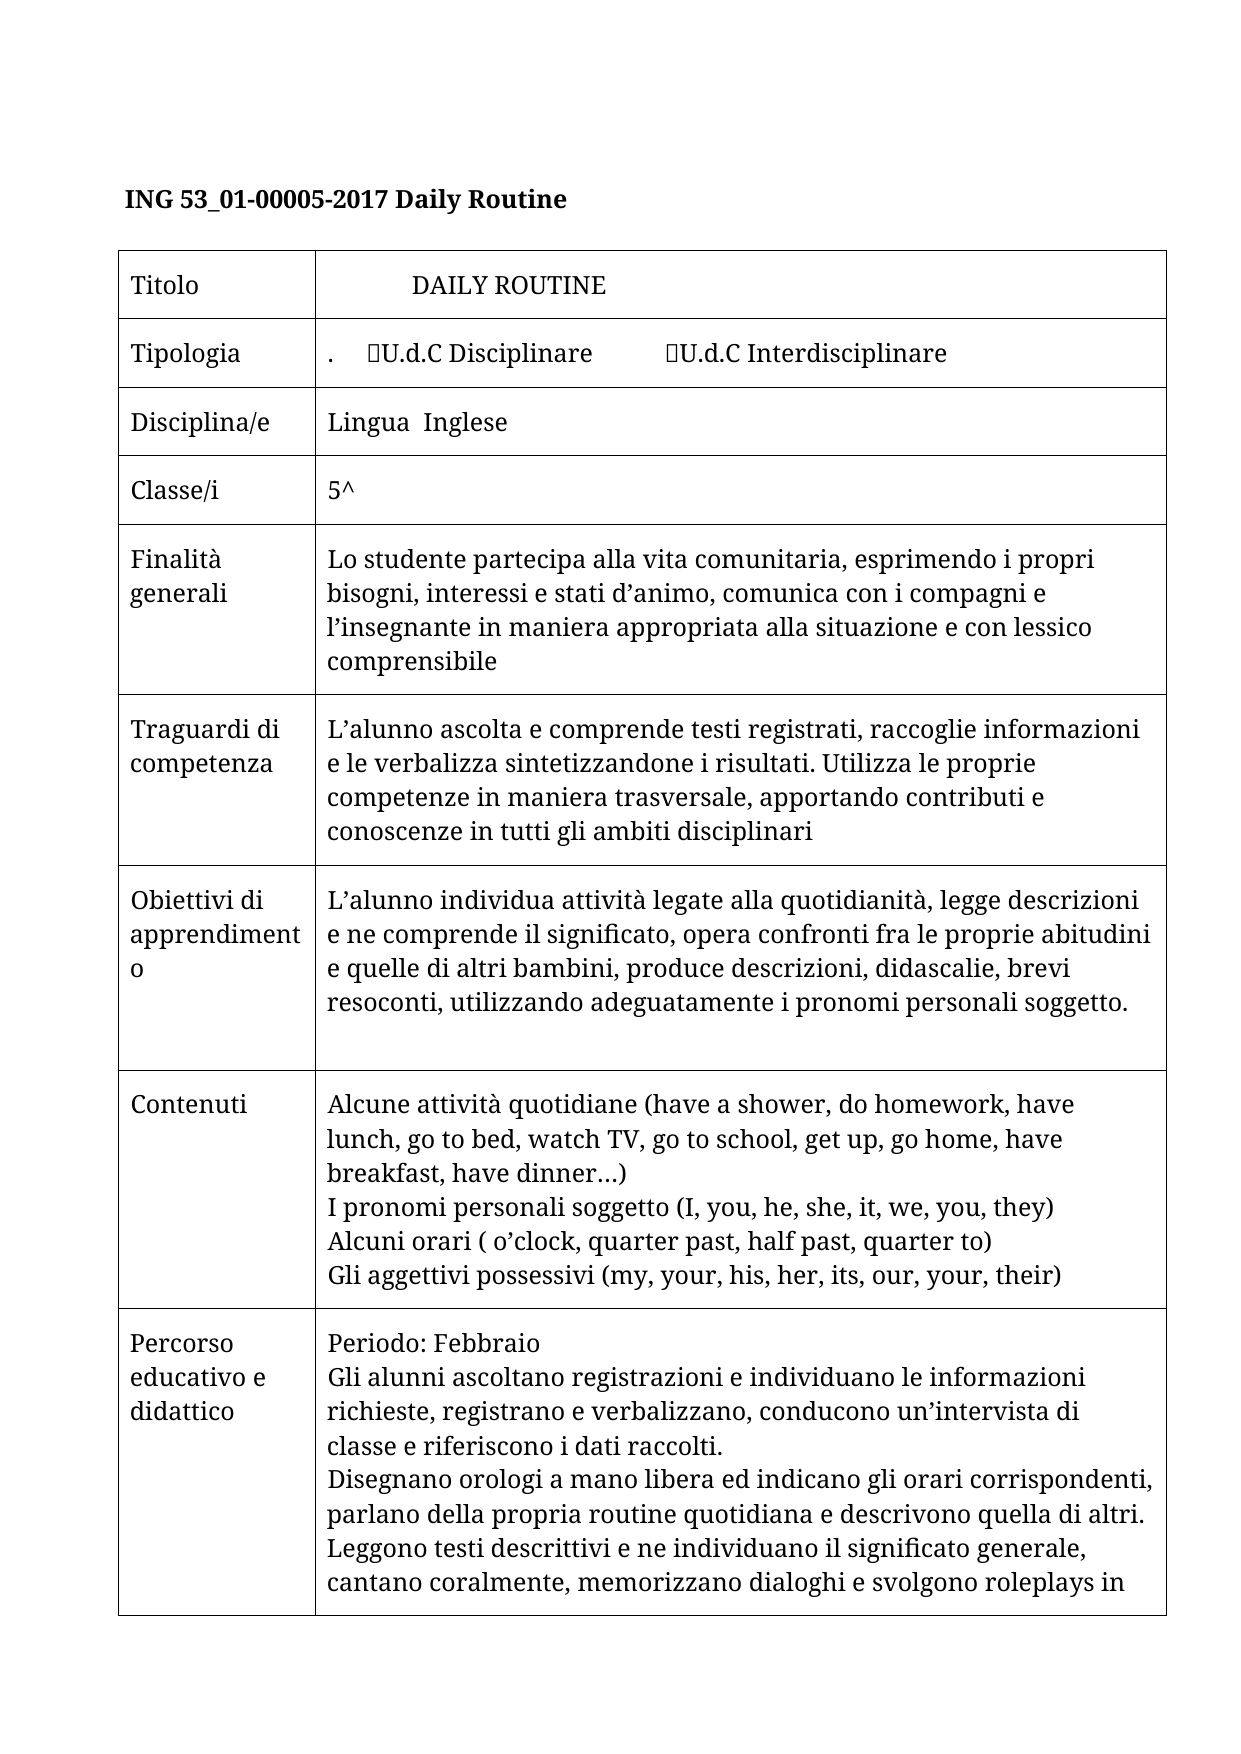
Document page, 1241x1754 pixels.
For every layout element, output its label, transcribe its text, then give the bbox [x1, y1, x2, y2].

table_cell Contenuti [119, 1071, 315, 1308]
table_header DAILY ROUTINE [316, 251, 1166, 318]
table_cell Periodo: Febbraio Gli alunni ascoltano registrazioni e individuano le informazioni richieste, registrano e verbalizzano, conducono un’intervista di classe e riferiscono i dati raccolti. Disegnano orologi a mano libera ed indicano gli orari corrispondenti, parlano della propria routine quotidiana e descrivono quella di altri. Leggono testi descrittivi e ne individuano il significato generale, cantano coralmente, memorizzano dialoghi e svolgono roleplays in [316, 1309, 1166, 1615]
table_cell Disciplina/e [119, 388, 315, 455]
table_cell Tipologia [119, 319, 315, 387]
table_cell . U.d.C Disciplinare U.d.C Interdisciplinare [316, 319, 1166, 387]
table_cell Finalità generali [119, 525, 315, 694]
table_header Titolo [119, 251, 315, 318]
table_cell 5^ [316, 456, 1166, 523]
table_cell Obiettivi di apprendimento [119, 866, 315, 1069]
table_cell Percorso educativo e didattico [119, 1309, 315, 1615]
table_cell Classe/i [119, 456, 315, 523]
text ING 53_01-00005-2017 Daily Routine [118, 182, 1122, 216]
table_cell Traguardi di competenza [119, 695, 315, 865]
table_cell Lingua Inglese [316, 388, 1166, 455]
table_cell Alcune attività quotidiane (have a shower, do homework, have lunch, go to bed, watch TV, go to school, get up, go home, have breakfast, have dinner…) I pronomi personali soggetto (I, you, he, she, it, we, you, they) Alcuni orari ( o’clock, quarter past, half past, quarter to) Gli aggettivi possessivi (my, your, his, her, its, our, your, their) [316, 1071, 1166, 1308]
table_cell L’alunno ascolta e comprende testi registrati, raccoglie informazioni e le verbalizza sintetizzandone i risultati. Utilizza le proprie competenze in maniera trasversale, apportando contributi e conoscenze in tutti gli ambiti disciplinari [316, 695, 1166, 865]
table_cell L’alunno individua attività legate alla quotidianità, legge descrizioni e ne comprende il significato, opera confronti fra le proprie abitudini e quelle di altri bambini, produce descrizioni, didascalie, brevi resoconti, utilizzando adeguatamente i pronomi personali soggetto. [316, 866, 1166, 1069]
table_cell Lo studente partecipa alla vita comunitaria, esprimendo i propri bisogni, interessi e stati d’animo, comunica con i compagni e l’insegnante in maniera appropriata alla situazione e con lessico comprensibile [316, 525, 1166, 694]
